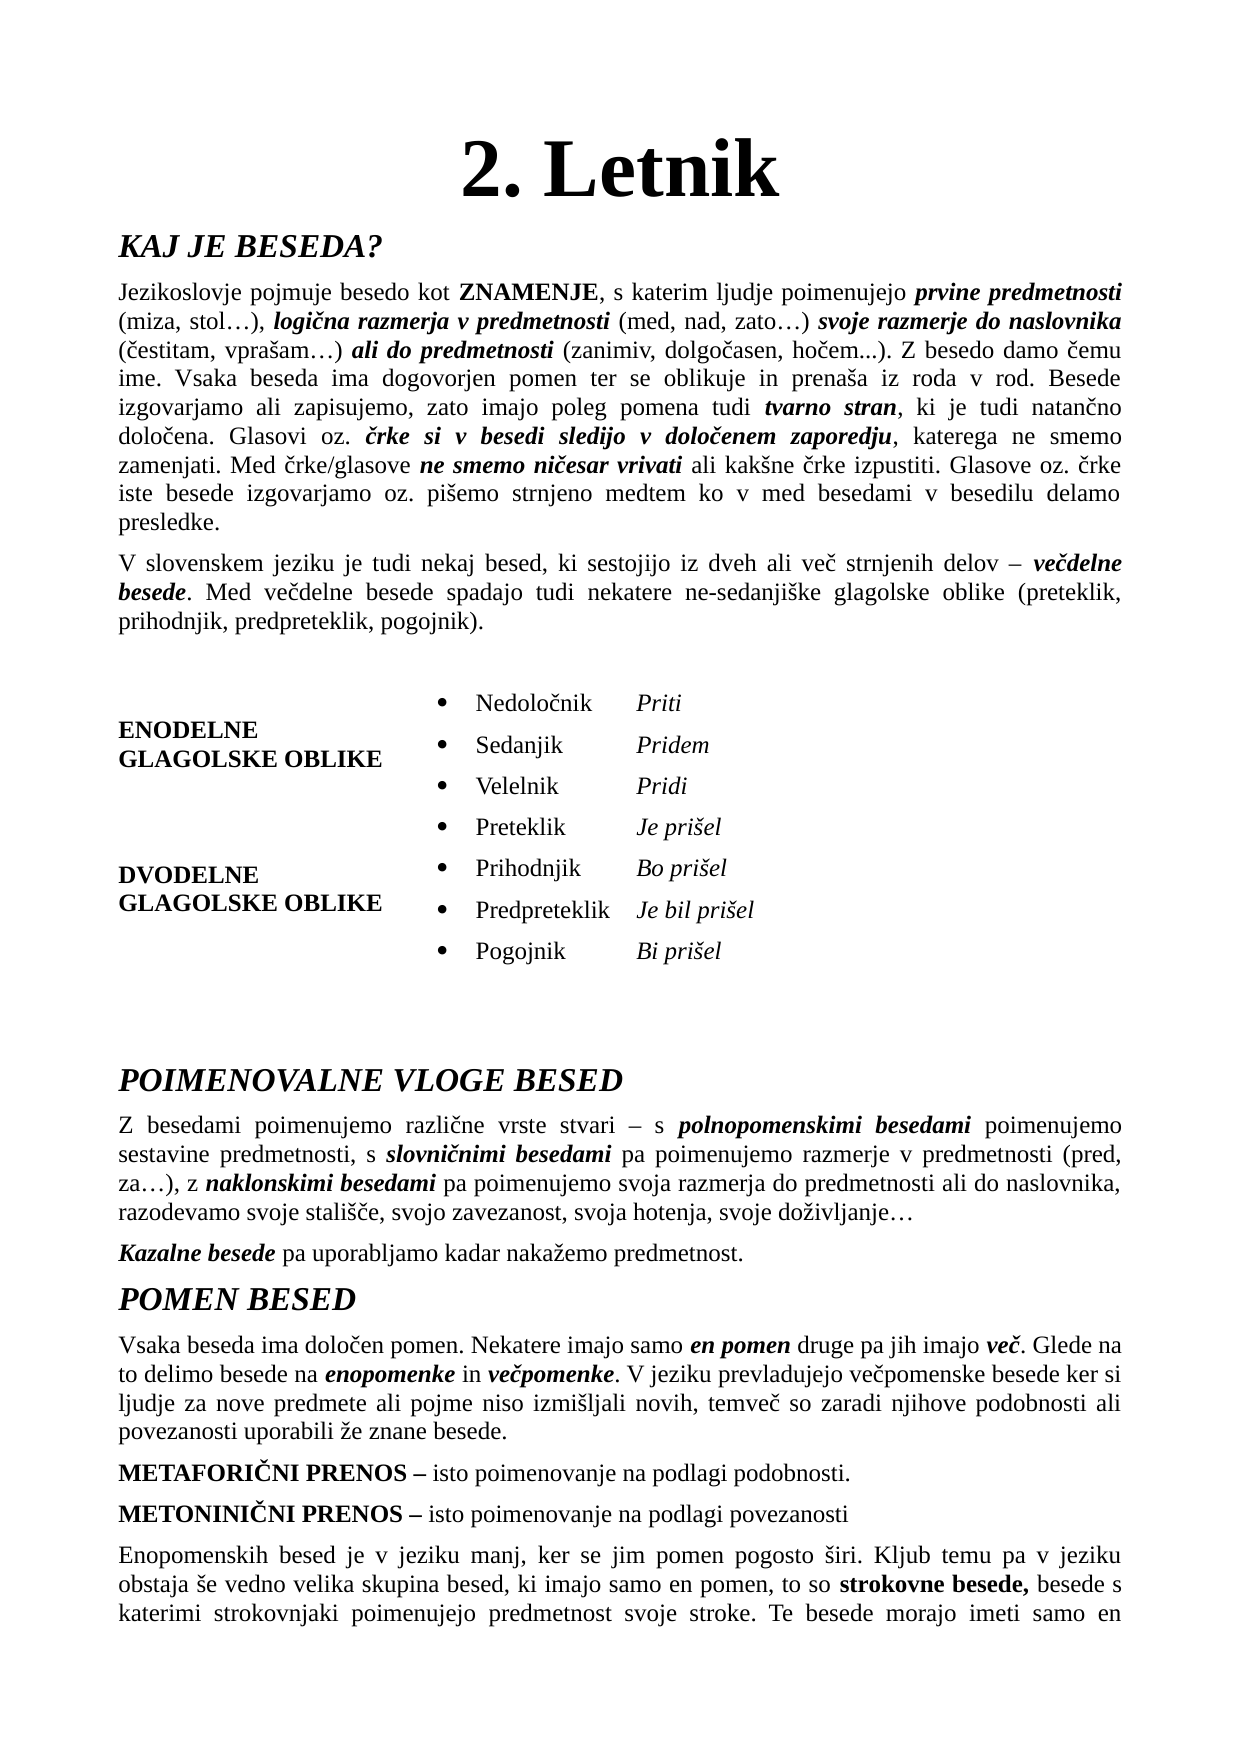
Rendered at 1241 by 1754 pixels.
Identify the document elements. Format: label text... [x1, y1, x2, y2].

text Z besedami poimenujemo različne vrste stvari – s polnopomenskimi besedami poimenujemo sestavine predmetnosti, s slovničnimi besedami pa poimenujemo razmerje v predmetnosti (pred, za…), z naklonskimi besedami pa poimenujemo svoja razmerja do predmetnosti ali do naslovnika, razodevamo svoje stališče, svojo zavezanost, svoja hotenja, svoje doživljanje… [118, 1111, 1122, 1226]
text POIMENOVALNE VLOGE BESED [118, 1060, 1122, 1098]
text Vsaka beseda ima določen pomen. Nekatere imajo samo en pomen druge pa jih imajo več. Glede na to delimo besede na enopomenke in večpomenke. V jeziku prevladujejo večpomenske besede ker si ljudje za nove predmete ali pojme niso izmišljali novih, temveč so zaradi njihove podobnosti ali povezanosti uporabili že znane besede. [118, 1330, 1122, 1445]
table_header Nedoločnik Sedanjik Velelnik [431, 689, 629, 812]
text METAFORIČNI PRENOS – isto poimenovanje na podlagi podobnosti. [118, 1458, 1122, 1486]
text POMEN BESED [118, 1279, 1122, 1318]
table_cell Preteklik Prihodnjik Predpreteklik Pogojnik [431, 812, 629, 977]
text KAJ JE BESEDA? [118, 226, 1122, 265]
text Enopomenskih besed je v jeziku manj, ker se jim pomen pogosto širi. Kljub temu pa v jeziku obstaja še vedno velika skupina besed, ki imajo samo en pomen, to so strokovne besede, besede s katerimi strokovnjaki poimenujejo predmetnost svoje stroke. Te besede morajo imeti samo en [118, 1540, 1122, 1626]
text Kazalne besede pa uporabljamo kadar nakažemo predmetnost. [118, 1238, 1122, 1267]
text V slovenskem jeziku je tudi nekaj besed, ki sestojijo iz dveh ali več strnjenih delov – večdelne besede. Med večdelne besede spadajo tudi nekatere ne-sedanjiške glagolske oblike (preteklik, prihodnjik, predpreteklik, pogojnik). [118, 548, 1122, 635]
table_cell DVODELNE GLAGOLSKE OBLIKE [111, 812, 431, 977]
text METONINIČNI PRENOS – isto poimenovanje na podlagi povezanosti [118, 1499, 1122, 1528]
text 2. Letnik [118, 118, 1122, 214]
text Jezikoslovje pojmuje besedo kot ZNAMENJE, s katerim ljudje poimenujejo prvine predmetnosti (miza, stol…), logična razmerja v predmetnosti (med, nad, zato…) svoje razmerje do naslovnika (čestitam, vprašam…) ali do predmetnosti (zanimiv, dolgočasen, hočem...). Z besedo damo čemu ime. Vsaka beseda ima dogovorjen pomen ter se oblikuje in prenaša iz roda v rod. Besede izgovarjamo ali zapisujemo, zato imajo poleg pomena tudi tvarno stran, ki je tudi natančno določena. Glasovi oz. črke si v besedi sledijo v določenem zaporedju, katerega ne smemo zamenjati. Med črke/glasove ne smemo ničesar vrivati ali kakšne črke izpustiti. Glasove oz. črke iste besede izgovarjamo oz. pišemo strnjeno medtem ko v med besedami v besedilu delamo presledke. [118, 277, 1122, 536]
table_header ENODELNE GLAGOLSKE OBLIKE [111, 689, 431, 812]
table_header Priti Pridem Pridi [629, 689, 774, 812]
table_cell Je prišel Bo prišel Je bil prišel Bi prišel [629, 812, 774, 977]
